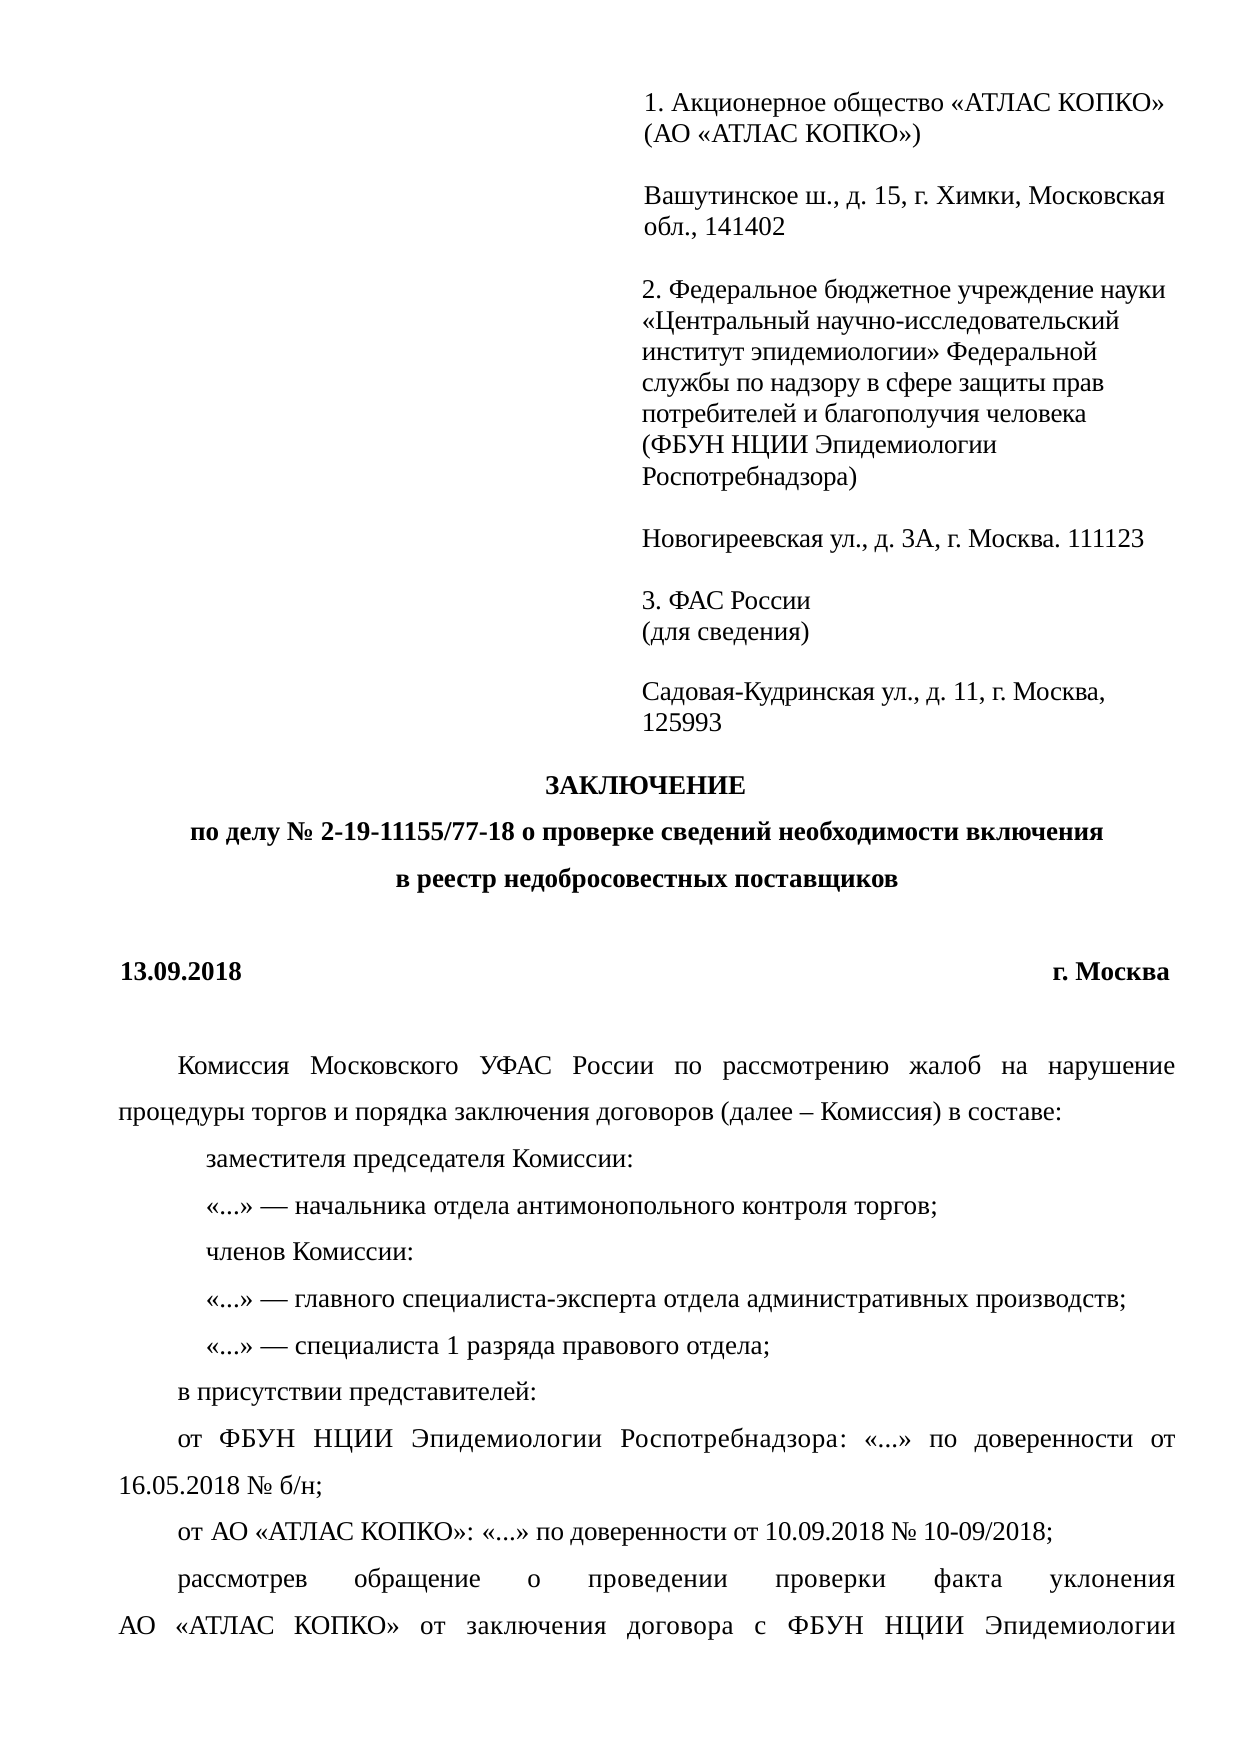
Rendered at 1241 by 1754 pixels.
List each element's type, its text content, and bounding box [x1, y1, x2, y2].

text 2. Федеральное бюджетное учреждение науки «Центральный научно-исследовательский институт эпидемиологии» Федеральной службы по надзору в сфере защиты прав потребителей и благополучия человека [642, 273, 1176, 428]
text рассмотрев обращение о проведении проверки факта уклонения АО «АТЛАС КОПКО» от заключения договора с ФБУН НЦИИ Эпидемиологии [118, 1562, 1176, 1640]
text в присутствии представителей: [118, 1375, 1176, 1407]
text от ФБУН НЦИИ Эпидемиологии Роспотребнадзора: «...» по доверенности от 16.05.2018 № б/н; [118, 1422, 1176, 1500]
text по делу № 2-19-11155/77-18 о проверке сведений необходимости включения [118, 815, 1176, 847]
text 1. Акционерное общество «АТЛАС КОПКО» [644, 86, 1176, 117]
text «...» — начальника отдела антимонопольного контроля торгов; [118, 1189, 1176, 1220]
text «...» — главного специалиста-эксперта отдела административных производств; [118, 1282, 1176, 1313]
text заместителя председателя Комиссии: [118, 1142, 1176, 1173]
text (АО «АТЛАС КОПКО») [644, 117, 1176, 148]
text (для сведения) [642, 615, 1176, 647]
text Комиссия Московского УФАС России по рассмотрению жалоб на нарушение процедуры торгов и порядка заключения договоров (далее – Комиссия) в составе: [118, 1049, 1176, 1127]
text Вашутинское ш., д. 15, г. Химки, Московская обл., 141402 [644, 179, 1176, 242]
text 13.09.2018 г. Москва [117, 955, 1174, 987]
text (ФБУН НЦИИ Эпидемиологии Роспотребнадзора) [642, 428, 1176, 491]
text ЗАКЛЮЧЕНИЕ [118, 769, 1176, 800]
text «...» — специалиста 1 разряда правового отдела; [118, 1329, 1176, 1360]
text Садовая-Кудринская ул., д. 11, г. Москва, 125993 [642, 675, 1176, 738]
text в реестр недобросовестных поставщиков [118, 862, 1176, 893]
text членов Комиссии: [118, 1235, 1176, 1267]
text 3. ФАС России [642, 584, 1176, 615]
text Новогиреевская ул., д. 3А, г. Москва. 111123 [642, 522, 1176, 553]
text от АО «АТЛАС КОПКО»: «...» по доверенности от 10.09.2018 № 10-09/2018; [118, 1515, 1176, 1547]
